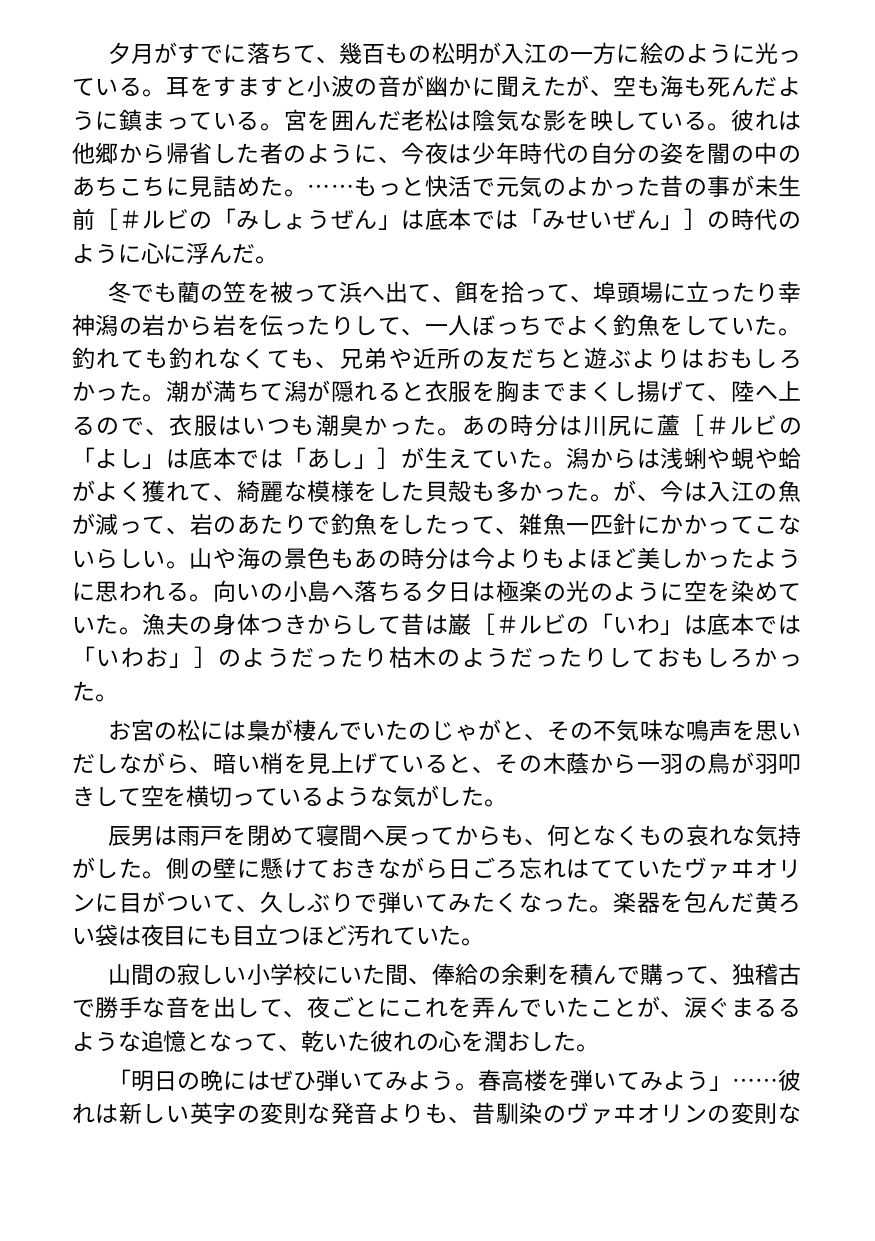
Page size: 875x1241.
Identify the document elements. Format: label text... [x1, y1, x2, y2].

text 辰男は雨戸を閉めて寝間へ戻ってからも、何となくもの哀れな気持がした。側の壁に懸けておきながら日ごろ忘れはてていたヴァヰオリンに目がついて、久しぶりで弾いてみたくなった。楽器を包んだ黄ろい袋は夜目にも目立つほど汚れていた。 [72, 818, 802, 951]
text 冬でも藺の笠を被って浜へ出て、餌を拾って、埠頭場に立ったり幸神潟の岩から岩を伝ったりして、一人ぼっちでよく釣魚をしていた。釣れても釣れなくても、兄弟や近所の友だちと遊ぶよりはおもしろかった。潮が満ちて潟が隠れると衣服を胸までまくし揚げて、陸へ上るので、衣服はいつも潮臭かった。あの時分は川尻に蘆［＃ルビの「よし」は底本では「あし」］が生えていた。潟からは浅蜊や蜆や蛤がよく獲れて、綺麗な模様をした貝殻も多かった。が、今は入江の魚が減って、岩のあたりで釣魚をしたって、雑魚一匹針にかかってこないらしい。山や海の景色もあの時分は今よりもよほど美しかったように思われる。向いの小島へ落ちる夕日は極楽の光のように空を染めていた。漁夫の身体つきからして昔は巌［＃ルビの「いわ」は底本では「いわお」］のようだったり枯木のようだったりしておもしろかった。 [72, 274, 802, 707]
text 山間の寂しい小学校にいた間、俸給の余剰を積んで購って、独稽古で勝手な音を出して、夜ごとにこれを弄んでいたことが、涙ぐまるるような追憶となって、乾いた彼れの心を潤おした。 [72, 957, 802, 1057]
text お宮の松には梟が棲んでいたのじゃがと、その不気味な鳴声を思いだしながら、暗い梢を見上げていると、その木蔭から一羽の鳥が羽叩きして空を横切っているような気がした。 [72, 712, 802, 812]
text 「明日の晩にはぜひ弾いてみよう。春高楼を弾いてみよう」……彼れは新しい英字の変則な発音よりも、昔馴染のヴァヰオリンの変則な [72, 1063, 802, 1129]
text 夕月がすでに落ちて、幾百もの松明が入江の一方に絵のように光っている。耳をすますと小波の音が幽かに聞えたが、空も海も死んだように鎮まっている。宮を囲んだ老松は陰気な影を映している。彼れは他郷から帰省した者のように、今夜は少年時代の自分の姿を闇の中のあちこちに見詰めた。……もっと快活で元気のよかった昔の事が未生前［＃ルビの「みしょうぜん」は底本では「みせいぜん」］の時代のように心に浮んだ。 [72, 36, 802, 269]
